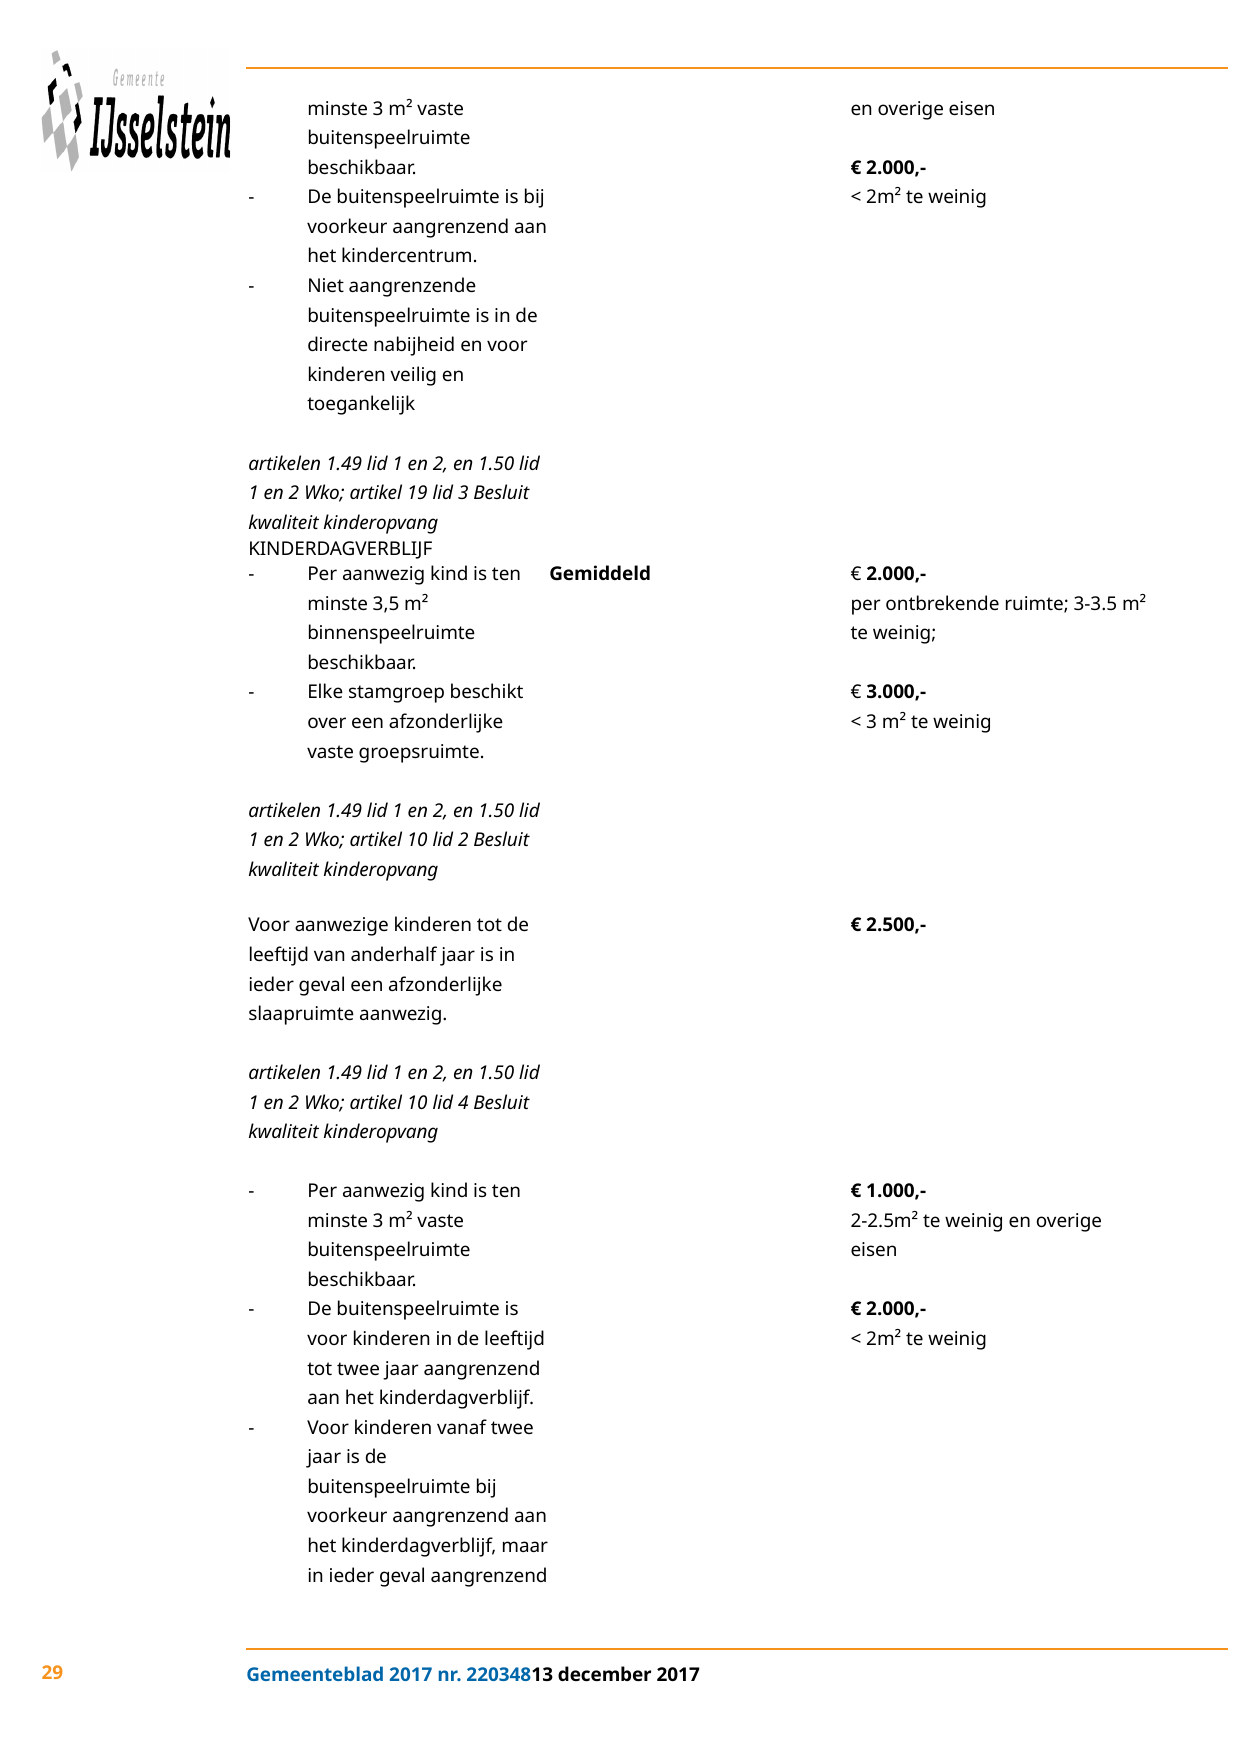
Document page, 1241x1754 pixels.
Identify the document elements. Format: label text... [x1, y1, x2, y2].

table_cell [549, 912, 850, 1174]
table_header € 1.000,- 2-2.5m² te weinig en overige eisen € 2.000,- < 2m² te weinig [850, 1177, 1152, 1588]
table_cell € 2.000,- per ontbrekende ruimte; 3-3.5 m² te weinig; € 3.000,- < 3 m² te weinig [850, 560, 1152, 912]
table_header [549, 1177, 850, 1588]
table_cell Gemiddeld [549, 560, 850, 912]
table_cell € 2.500,- [850, 912, 1152, 1174]
picture [41, 47, 231, 172]
table_header Per aanwezig kind is ten minste 3 m² vaste buitenspeelruimte beschikbaar. De buitenspeelruimte is voor kinderen in de leeftijd tot twee jaar aangrenzend aan het kinderdagverblijf. Voor kinderen vanaf twee jaar is de buitenspeelruimte bij voorkeur aangrenzend aan het kinderdagverblijf, maar in ieder geval aangrenzend [248, 1177, 549, 1588]
table_cell [549, 95, 850, 535]
table_cell minste 3 m² vaste buitenspeelruimte beschikbaar. De buitenspeelruimte is bij voorkeur aangrenzend aan het kindercentrum. Niet aangrenzende buitenspeelruimte is in de directe nabijheid en voor kinderen veilig en toegankelijk artikelen 1.49 lid 1 en 2, en 1.50 lid 1 en 2 Wko; artikel 19 lid 3 Besluit kwaliteit kinderopvang [248, 95, 549, 535]
table_cell KINDERDAGVERBLIJF [248, 535, 549, 560]
table_cell Voor aanwezige kinderen tot de leeftijd van anderhalf jaar is in ieder geval een afzonderlijke slaapruimte aanwezig. artikelen 1.49 lid 1 en 2, en 1.50 lid 1 en 2 Wko; artikel 10 lid 4 Besluit kwaliteit kinderopvang [248, 912, 549, 1174]
table_cell en overige eisen € 2.000,- < 2m² te weinig [850, 95, 1152, 535]
table_cell Per aanwezig kind is ten minste 3,5 m² binnenspeelruimte beschikbaar. Elke stamgroep beschikt over een afzonderlijke vaste groepsruimte. artikelen 1.49 lid 1 en 2, en 1.50 lid 1 en 2 Wko; artikel 10 lid 2 Besluit kwaliteit kinderopvang [248, 560, 549, 912]
